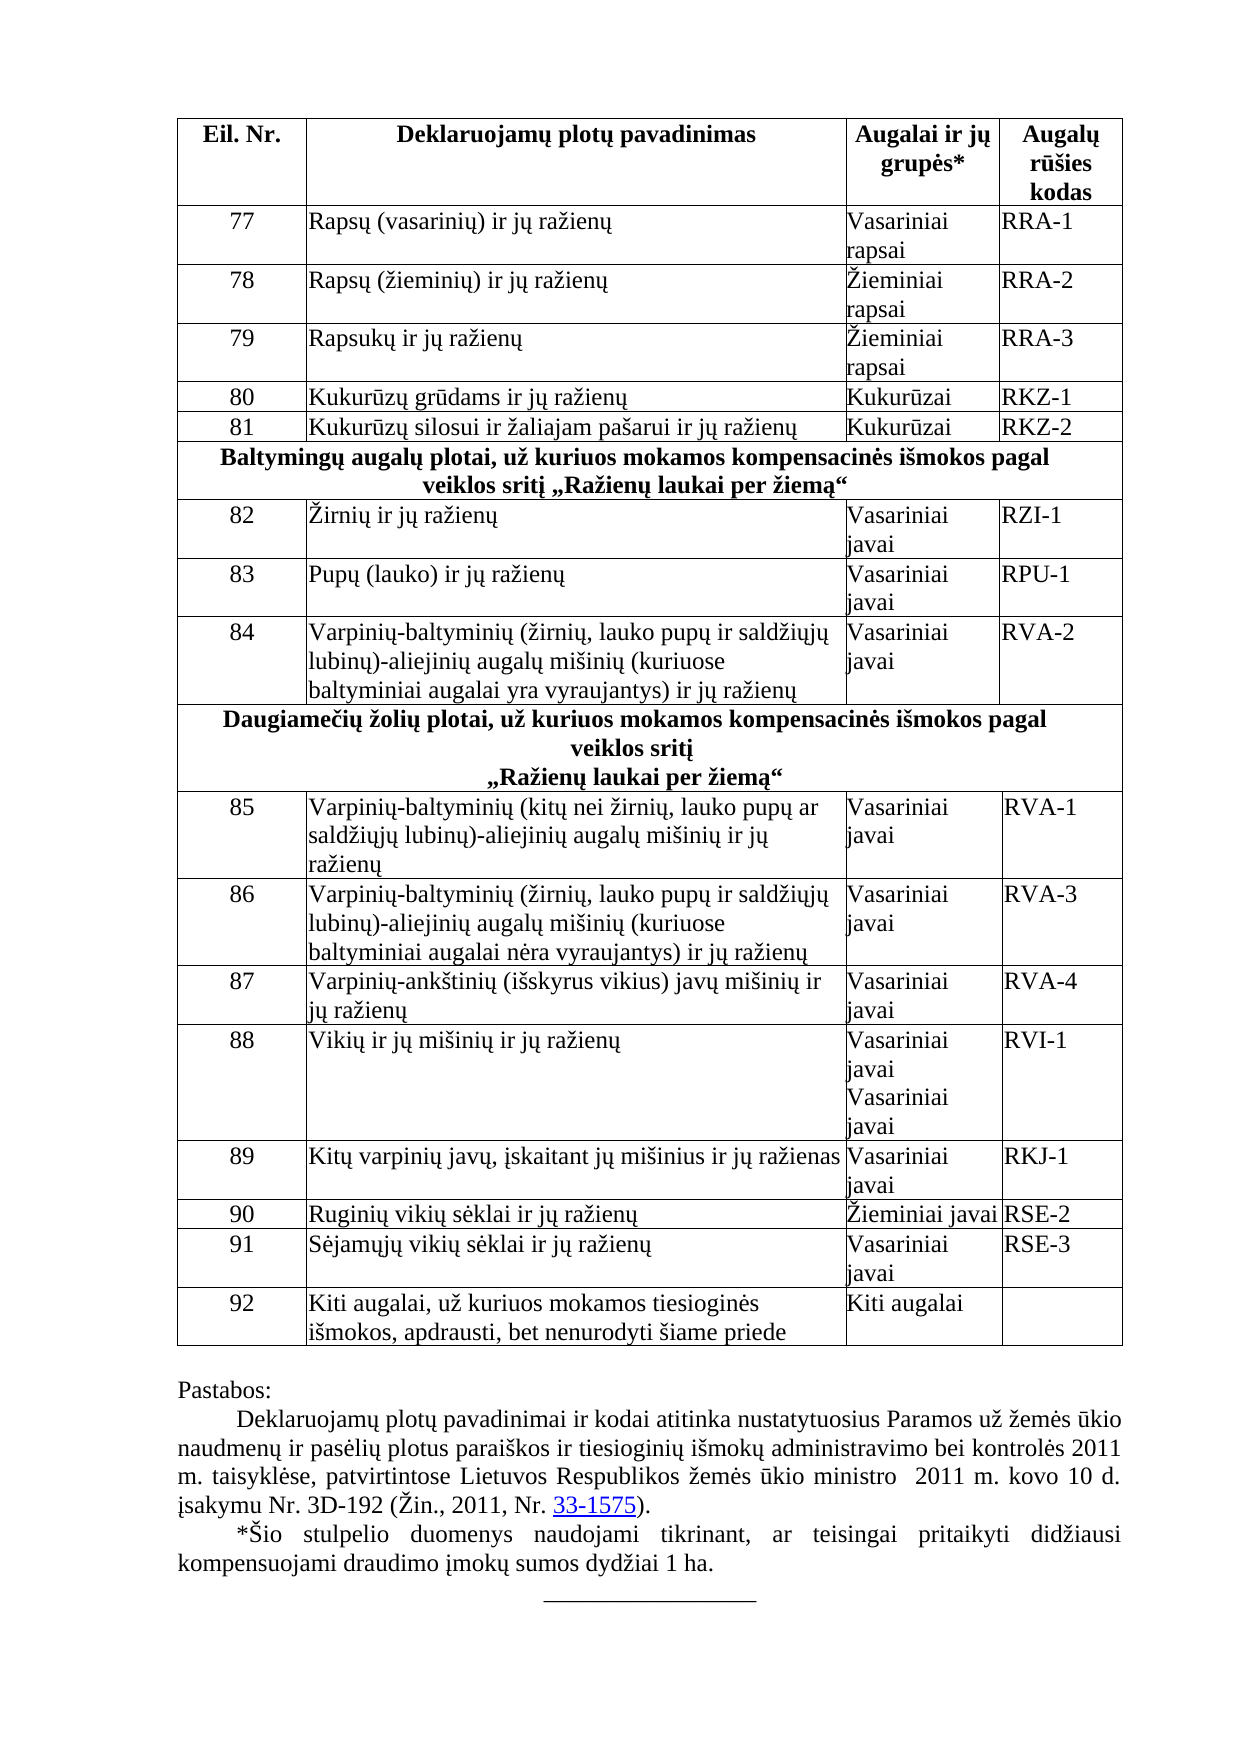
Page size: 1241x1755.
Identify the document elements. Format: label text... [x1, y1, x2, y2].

table_cell RZI-1 [1000, 500, 1122, 558]
table_cell [1064, 705, 1090, 791]
table_cell [1090, 705, 1122, 791]
table_cell Žieminiai rapsai [847, 324, 999, 381]
table_cell Rapsų (vasarinių) ir jų ražienų [307, 206, 846, 264]
table_cell 80 [178, 382, 306, 411]
table_cell Vasariniai javai [847, 966, 1002, 1024]
table_cell RRA-1 [1000, 206, 1122, 264]
table_cell Vasariniai javai [847, 617, 999, 703]
table_cell Kiti augalai, už kuriuos mokamos tiesioginės išmokos, apdrausti, bet nenurodyti šiame priede [307, 1288, 846, 1345]
table_cell RVI-1 [1003, 1025, 1122, 1140]
table_cell Varpinių-baltyminių (žirnių, lauko pupų ir saldžiųjų lubinų)-aliejinių augalų mišinių (kuriuose baltyminiai augalai nėra vyraujantys) ir jų ražienų [307, 879, 846, 965]
table_cell Vasariniai javai [847, 500, 999, 558]
table_cell 86 [178, 879, 306, 965]
table_cell 90 [178, 1200, 306, 1228]
table_cell RVA-2 [1000, 617, 1122, 703]
table_cell Baltymingų augalų plotai, už kuriuos mokamos kompensacinės išmokos pagal veiklos sritį „Ražienų laukai per žiemą“ [206, 442, 1064, 499]
table_cell Daugiamečių žolių plotai, už kuriuos mokamos kompensacinės išmokos pagal veiklos sritį „Ražienų laukai per žiemą“ [206, 705, 1064, 791]
table_cell 83 [178, 559, 306, 616]
table_cell Vasariniai javai [847, 559, 999, 616]
table_cell 78 [178, 265, 306, 322]
table_cell Kukurūzai [847, 412, 999, 441]
table_cell Vasariniai javai [847, 1229, 1002, 1287]
table_cell RPU-1 [1000, 559, 1122, 616]
table_cell RKJ-1 [1003, 1141, 1122, 1198]
table_cell 89 [178, 1141, 306, 1198]
table_cell RVA-4 [1003, 966, 1122, 1024]
table_header Deklaruojamų plotų pavadinimas [307, 119, 846, 205]
table_cell [1090, 442, 1122, 499]
table_cell Žirnių ir jų ražienų [307, 500, 846, 558]
table_cell Kukurūzai [847, 382, 999, 411]
table_cell Varpinių-baltyminių (žirnių, lauko pupų ir saldžiųjų lubinų)-aliejinių augalų mišinių (kuriuose baltyminiai augalai yra vyraujantys) ir jų ražienų [307, 617, 846, 703]
table_cell Varpinių-ankštinių (išskyrus vikius) javų mišinių ir jų ražienų [307, 966, 846, 1024]
table_cell Vasariniai javai [847, 1141, 1002, 1198]
table_cell Vasariniai javai Vasariniai javai [847, 1025, 1002, 1140]
text *Šio stulpelio duomenys naudojami tikrinant, ar teisingai pritaikyti didžiausi kompensuojami draudimo įmokų sumos dydžiai 1 ha. [177, 1519, 1122, 1576]
table_cell [1064, 442, 1090, 499]
text _________________ [177, 1576, 1122, 1605]
table_cell Kiti augalai [847, 1288, 1002, 1345]
table_cell [178, 442, 206, 499]
table_cell Kukurūzų grūdams ir jų ražienų [307, 382, 846, 411]
table_cell 81 [178, 412, 306, 441]
table_cell [1003, 1288, 1122, 1345]
table_cell RKZ-2 [1000, 412, 1122, 441]
table_cell RSE-3 [1003, 1229, 1122, 1287]
table_cell Vikių ir jų mišinių ir jų ražienų [307, 1025, 846, 1140]
table_cell 85 [178, 792, 306, 878]
table_cell 87 [178, 966, 306, 1024]
table_cell 84 [178, 617, 306, 703]
table_cell Sėjamųjų vikių sėklai ir jų ražienų [307, 1229, 846, 1287]
table_cell Žieminiai rapsai [847, 265, 999, 322]
table_cell RKZ-1 [1000, 382, 1122, 411]
table_cell 92 [178, 1288, 306, 1345]
table_cell 77 [178, 206, 306, 264]
table_cell Rapsų (žieminių) ir jų ražienų [307, 265, 846, 322]
table_cell RVA-3 [1003, 879, 1122, 965]
table_cell 82 [178, 500, 306, 558]
table_cell 79 [178, 324, 306, 381]
text Pastabos: [177, 1375, 1122, 1404]
table_cell Kitų varpinių javų, įskaitant jų mišinius ir jų ražienas [307, 1141, 846, 1198]
table_cell 91 [178, 1229, 306, 1287]
text Deklaruojamų plotų pavadinimai ir kodai atitinka nustatytuosius Paramos už žemės ūkio naudmenų ir pasėlių plotus paraiškos ir tiesioginių išmokų administravimo bei kontrolės 2011 m. taisyklėse, patvirtintose Lietuvos Respublikos žemės ūkio ministro 2011 m. kovo 10 d. įsakymu Nr. 3D-192 (Žin., 2011, Nr. 33-1575). [177, 1404, 1122, 1519]
table_cell Vasariniai rapsai [847, 206, 999, 264]
table_cell RVA-1 [1003, 792, 1122, 878]
table_cell Žieminiai javai [847, 1200, 1002, 1228]
table_cell RRA-3 [1000, 324, 1122, 381]
table_header Augalai ir jų grupės* [847, 119, 999, 205]
table_cell Rapsukų ir jų ražienų [307, 324, 846, 381]
table_header Augalų rūšies kodas [1000, 119, 1122, 205]
table_header Eil. Nr. [178, 119, 306, 205]
table_cell [178, 705, 206, 791]
table_cell Vasariniai javai [847, 792, 1002, 878]
table_cell Pupų (lauko) ir jų ražienų [307, 559, 846, 616]
table_cell RSE-2 [1003, 1200, 1122, 1228]
table_cell Vasariniai javai [847, 879, 1002, 965]
table_cell Ruginių vikių sėklai ir jų ražienų [307, 1200, 846, 1228]
table_cell Varpinių-baltyminių (kitų nei žirnių, lauko pupų ar saldžiųjų lubinų)-aliejinių augalų mišinių ir jų ražienų [307, 792, 846, 878]
table_cell 88 [178, 1025, 306, 1140]
table_cell Kukurūzų silosui ir žaliajam pašarui ir jų ražienų [307, 412, 846, 441]
table_cell RRA-2 [1000, 265, 1122, 322]
